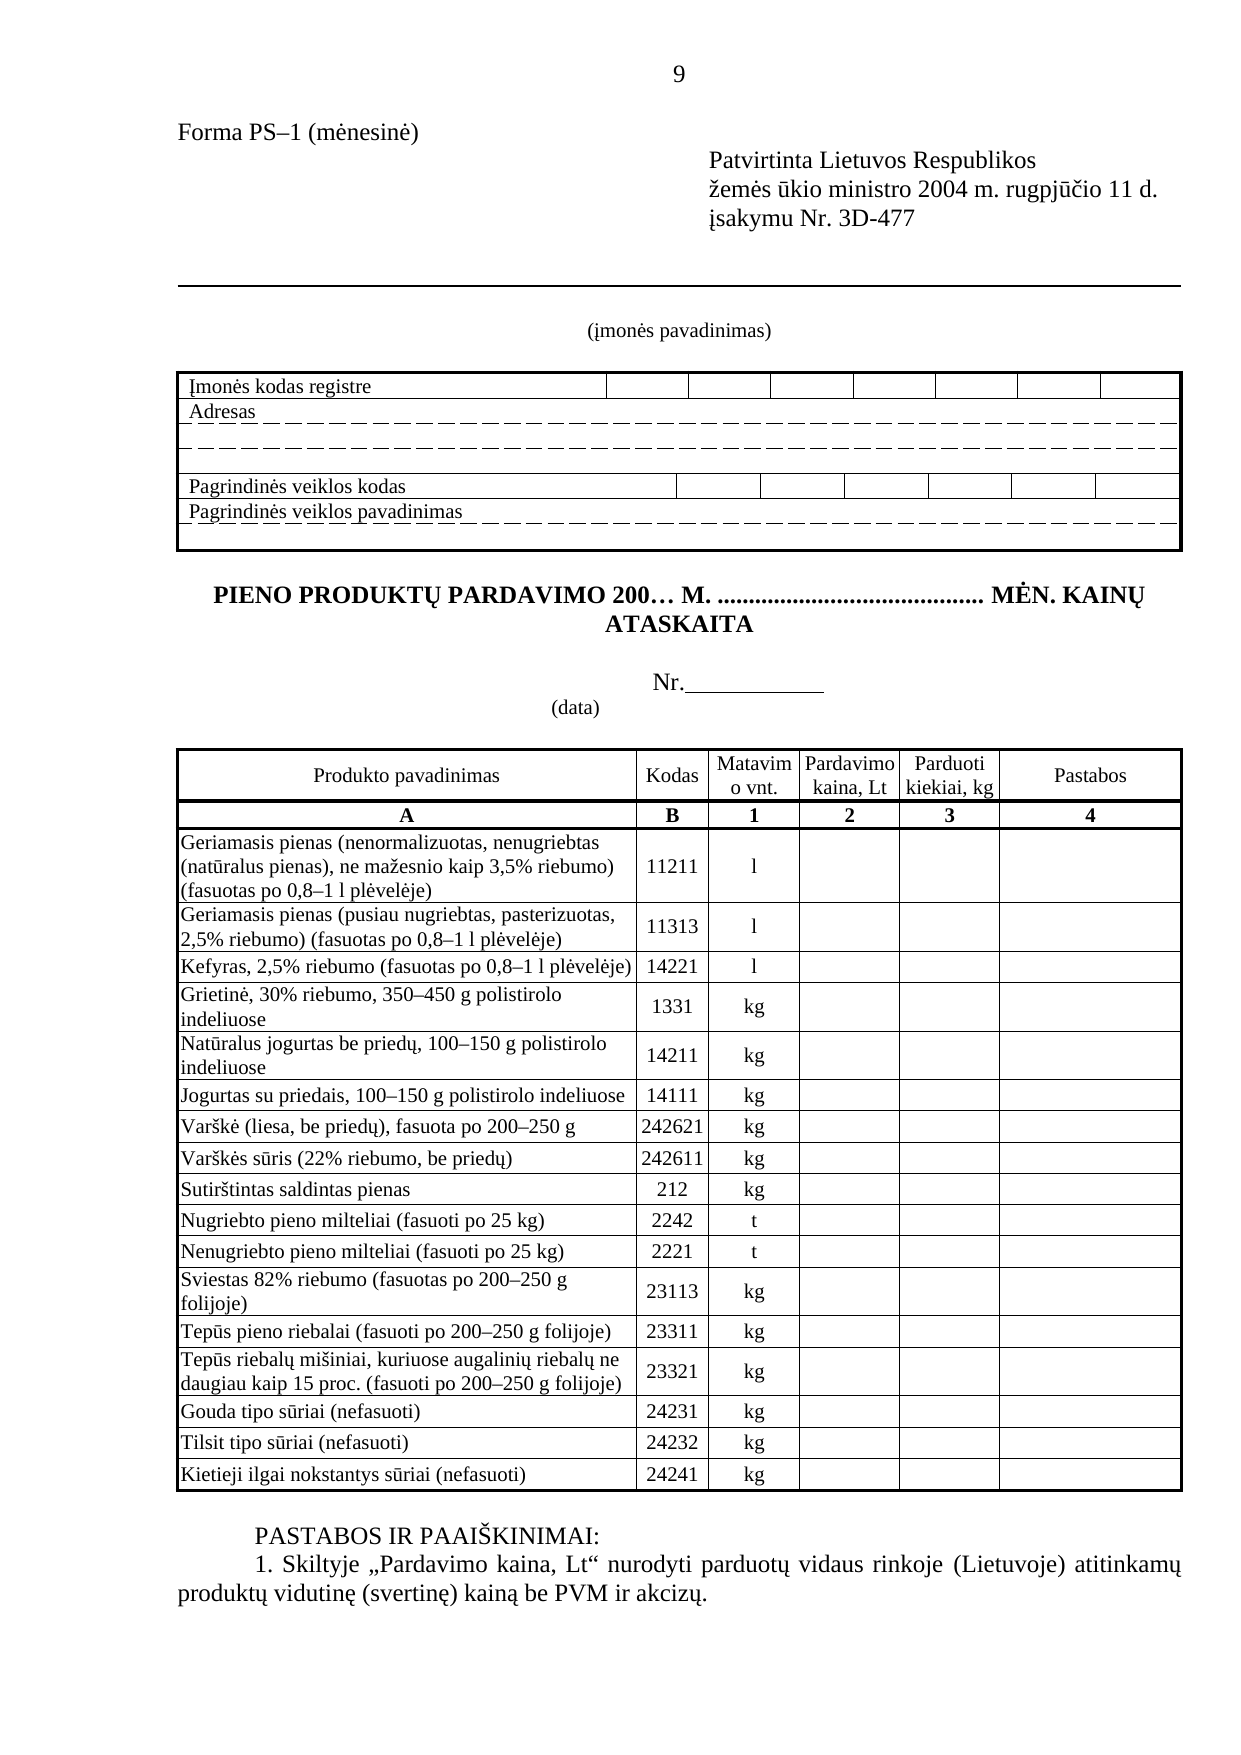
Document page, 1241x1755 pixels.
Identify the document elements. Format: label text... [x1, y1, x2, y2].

table_cell Varškės sūris (22% riebumo, be priedų) [179, 1143, 636, 1173]
table_cell [900, 1111, 999, 1142]
table_cell 23113 [637, 1268, 708, 1315]
table_cell [800, 830, 899, 902]
table_cell [1000, 1396, 1180, 1426]
table_cell [900, 983, 999, 1031]
table_cell Pagrindinės veiklos kodas [179, 474, 676, 498]
table_cell [1000, 1080, 1180, 1110]
table_cell Jogurtas su priedais, 100–150 g polistirolo indeliuose [179, 1080, 636, 1110]
table_cell [800, 903, 899, 951]
table_header Produkto pavadinimas [179, 751, 636, 799]
table_cell [1000, 1459, 1180, 1489]
table_cell [1000, 983, 1180, 1031]
table_cell [800, 1080, 899, 1110]
table_cell [800, 1111, 899, 1142]
table_cell kg [709, 983, 799, 1031]
table_cell kg [709, 1080, 799, 1110]
text PASTABOS IR PAAIŠKINIMAI: [177, 1521, 1181, 1549]
table_cell [1000, 1174, 1180, 1204]
table_cell [900, 1459, 999, 1489]
table_cell kg [709, 1032, 799, 1079]
table_cell [1000, 1236, 1180, 1267]
table_cell [800, 1205, 899, 1235]
table_header [607, 374, 688, 398]
table_cell t [709, 1205, 799, 1235]
table_cell 24241 [637, 1459, 708, 1489]
table_cell Tepūs riebalų mišiniai, kuriuose augalinių riebalų ne daugiau kaip 15 proc. (fasuoti po 200–250 g folijoje) [179, 1348, 636, 1395]
table_cell [1000, 1428, 1180, 1458]
table_cell [1012, 474, 1095, 498]
table_cell [900, 1032, 999, 1079]
table_cell [929, 474, 1011, 498]
table_cell [800, 1236, 899, 1267]
table_cell 11313 [637, 903, 708, 951]
table_header [1101, 374, 1179, 398]
table_cell [800, 1268, 899, 1315]
table_header [936, 374, 1017, 398]
table_cell Nugriebto pieno milteliai (fasuoti po 25 kg) [179, 1205, 636, 1235]
table_cell t [709, 1236, 799, 1267]
text Patvirtinta Lietuvos Respublikos [177, 145, 1181, 174]
table_cell [1000, 952, 1180, 982]
table_cell kg [709, 1428, 799, 1458]
table_cell [1000, 1205, 1180, 1235]
table_cell Sutirštintas saldintas pienas [179, 1174, 636, 1204]
table_cell kg [709, 1268, 799, 1315]
table_cell [800, 1428, 899, 1458]
table_cell Grietinė, 30% riebumo, 350–450 g polistirolo indeliuose [179, 983, 636, 1031]
table_cell [677, 474, 760, 498]
table_cell [900, 1316, 999, 1347]
table_cell 242611 [637, 1143, 708, 1173]
table_cell 23311 [637, 1316, 708, 1347]
table_cell [900, 1174, 999, 1204]
table_cell kg [709, 1111, 799, 1142]
table_cell [179, 448, 1179, 473]
table_cell kg [709, 1174, 799, 1204]
table_cell 2242 [637, 1205, 708, 1235]
table_cell 1 [709, 803, 799, 827]
table_header [771, 374, 853, 398]
table_cell Nenugriebto pieno milteliai (fasuoti po 25 kg) [179, 1236, 636, 1267]
table_cell kg [709, 1316, 799, 1347]
text Forma PS–1 (mėnesinė) [177, 117, 1181, 145]
table_cell 1331 [637, 983, 708, 1031]
table_cell Sviestas 82% riebumo (fasuotas po 200–250 g folijoje) [179, 1268, 636, 1315]
table_cell 23321 [637, 1348, 708, 1395]
table_cell [900, 1268, 999, 1315]
table_cell 2 [800, 803, 899, 827]
table_cell [1000, 1032, 1180, 1079]
table_cell 212 [637, 1174, 708, 1204]
table_cell [800, 1348, 899, 1395]
table_cell [900, 1205, 999, 1235]
table_cell Geriamasis pienas (pusiau nugriebtas, pasterizuotas, 2,5% riebumo) (fasuotas po 0,8–1 l plėvelėje) [179, 903, 636, 951]
table_cell [800, 1459, 899, 1489]
table_cell [1096, 474, 1179, 498]
text PIENO PRODUKTŲ PARDAVIMO 200… m. Mėn. KAINŲ ATASKAITA [177, 580, 1181, 638]
table_cell [800, 1143, 899, 1173]
table_header Pastabos [1000, 751, 1180, 799]
table_cell Natūralus jogurtas be priedų, 100–150 g polistirolo indeliuose [179, 1032, 636, 1079]
table_cell B [637, 803, 708, 827]
table_cell [900, 1143, 999, 1173]
text (įmonės pavadinimas) [177, 318, 1181, 342]
table_cell [900, 1348, 999, 1395]
table_cell Geriamasis pienas (nenormalizuotas, nenugriebtas (natūralus pienas), ne mažesnio kaip 3,5% riebumo) (fasuotas po 0,8–1 l plėvelėje) [179, 830, 636, 902]
table_cell 3 [900, 803, 999, 827]
table_cell 4 [1000, 803, 1180, 827]
table_cell Varškė (liesa, be priedų), fasuota po 200–250 g [179, 1111, 636, 1142]
table_cell [1000, 903, 1180, 951]
table_cell [1000, 1348, 1180, 1395]
table_cell kg [709, 1143, 799, 1173]
table_cell [900, 830, 999, 902]
table_cell Gouda tipo sūriai (nefasuoti) [179, 1396, 636, 1426]
text žemės ūkio ministro 2004 m. rugpjūčio 11 d. [177, 174, 1181, 203]
table_cell [761, 474, 844, 498]
text (data) [477, 695, 1181, 719]
table_cell l [709, 903, 799, 951]
table_cell 11211 [637, 830, 708, 902]
table_cell Pagrindinės veiklos pavadinimas [179, 499, 1179, 523]
table_cell Kefyras, 2,5% riebumo (fasuotas po 0,8–1 l plėvelėje) [179, 952, 636, 982]
table_cell kg [709, 1459, 799, 1489]
table_cell [1000, 1316, 1180, 1347]
table_header Parduoti kiekiai, kg [900, 751, 999, 799]
table_header [689, 374, 770, 398]
table_cell 242621 [637, 1111, 708, 1142]
table_cell Adresas [179, 399, 1179, 423]
table_cell Kietieji ilgai nokstantys sūriai (nefasuoti) [179, 1459, 636, 1489]
table_cell 14221 [637, 952, 708, 982]
table_cell [900, 1236, 999, 1267]
table_header Įmonės kodas registre [179, 374, 606, 398]
table_cell 14111 [637, 1080, 708, 1110]
table_header Kodas [637, 751, 708, 799]
table_cell kg [709, 1348, 799, 1395]
table_cell [900, 1396, 999, 1426]
table_cell l [709, 952, 799, 982]
table_cell [800, 1174, 899, 1204]
table_cell [1000, 1268, 1180, 1315]
text Nr. [177, 667, 1181, 695]
table_cell [800, 1396, 899, 1426]
table_header [854, 374, 935, 398]
text įsakymu Nr. 3D-477 [177, 203, 1181, 232]
table_header Matavimo vnt. [709, 751, 799, 799]
table_cell A [179, 803, 636, 827]
text 1. Skiltyje „Pardavimo kaina, Lt“ nurodyti parduotų vidaus rinkoje (Lietuvoje) atitinkamų produktų vidutinę (svertinę) kainą be PVM ir akcizų. [177, 1549, 1181, 1607]
table_cell [1000, 1143, 1180, 1173]
table_cell l [709, 830, 799, 902]
table_cell [900, 1428, 999, 1458]
table_cell [800, 952, 899, 982]
table_cell [179, 523, 1179, 548]
table_cell [800, 983, 899, 1031]
table_cell [179, 423, 1179, 448]
table_cell 2221 [637, 1236, 708, 1267]
table_cell [900, 1080, 999, 1110]
table_cell kg [709, 1396, 799, 1426]
table_cell [900, 903, 999, 951]
table_cell [800, 1316, 899, 1347]
table_cell [1000, 830, 1180, 902]
table_cell Tilsit tipo sūriai (nefasuoti) [179, 1428, 636, 1458]
table_cell 24231 [637, 1396, 708, 1426]
table_cell 24232 [637, 1428, 708, 1458]
table_cell Tepūs pieno riebalai (fasuoti po 200–250 g folijoje) [179, 1316, 636, 1347]
table_cell [1000, 1111, 1180, 1142]
table_cell [845, 474, 928, 498]
table_header [1018, 374, 1100, 398]
table_cell [800, 1032, 899, 1079]
table_cell 14211 [637, 1032, 708, 1079]
table_cell [900, 952, 999, 982]
table_header Pardavimo kaina, Lt [800, 751, 899, 799]
